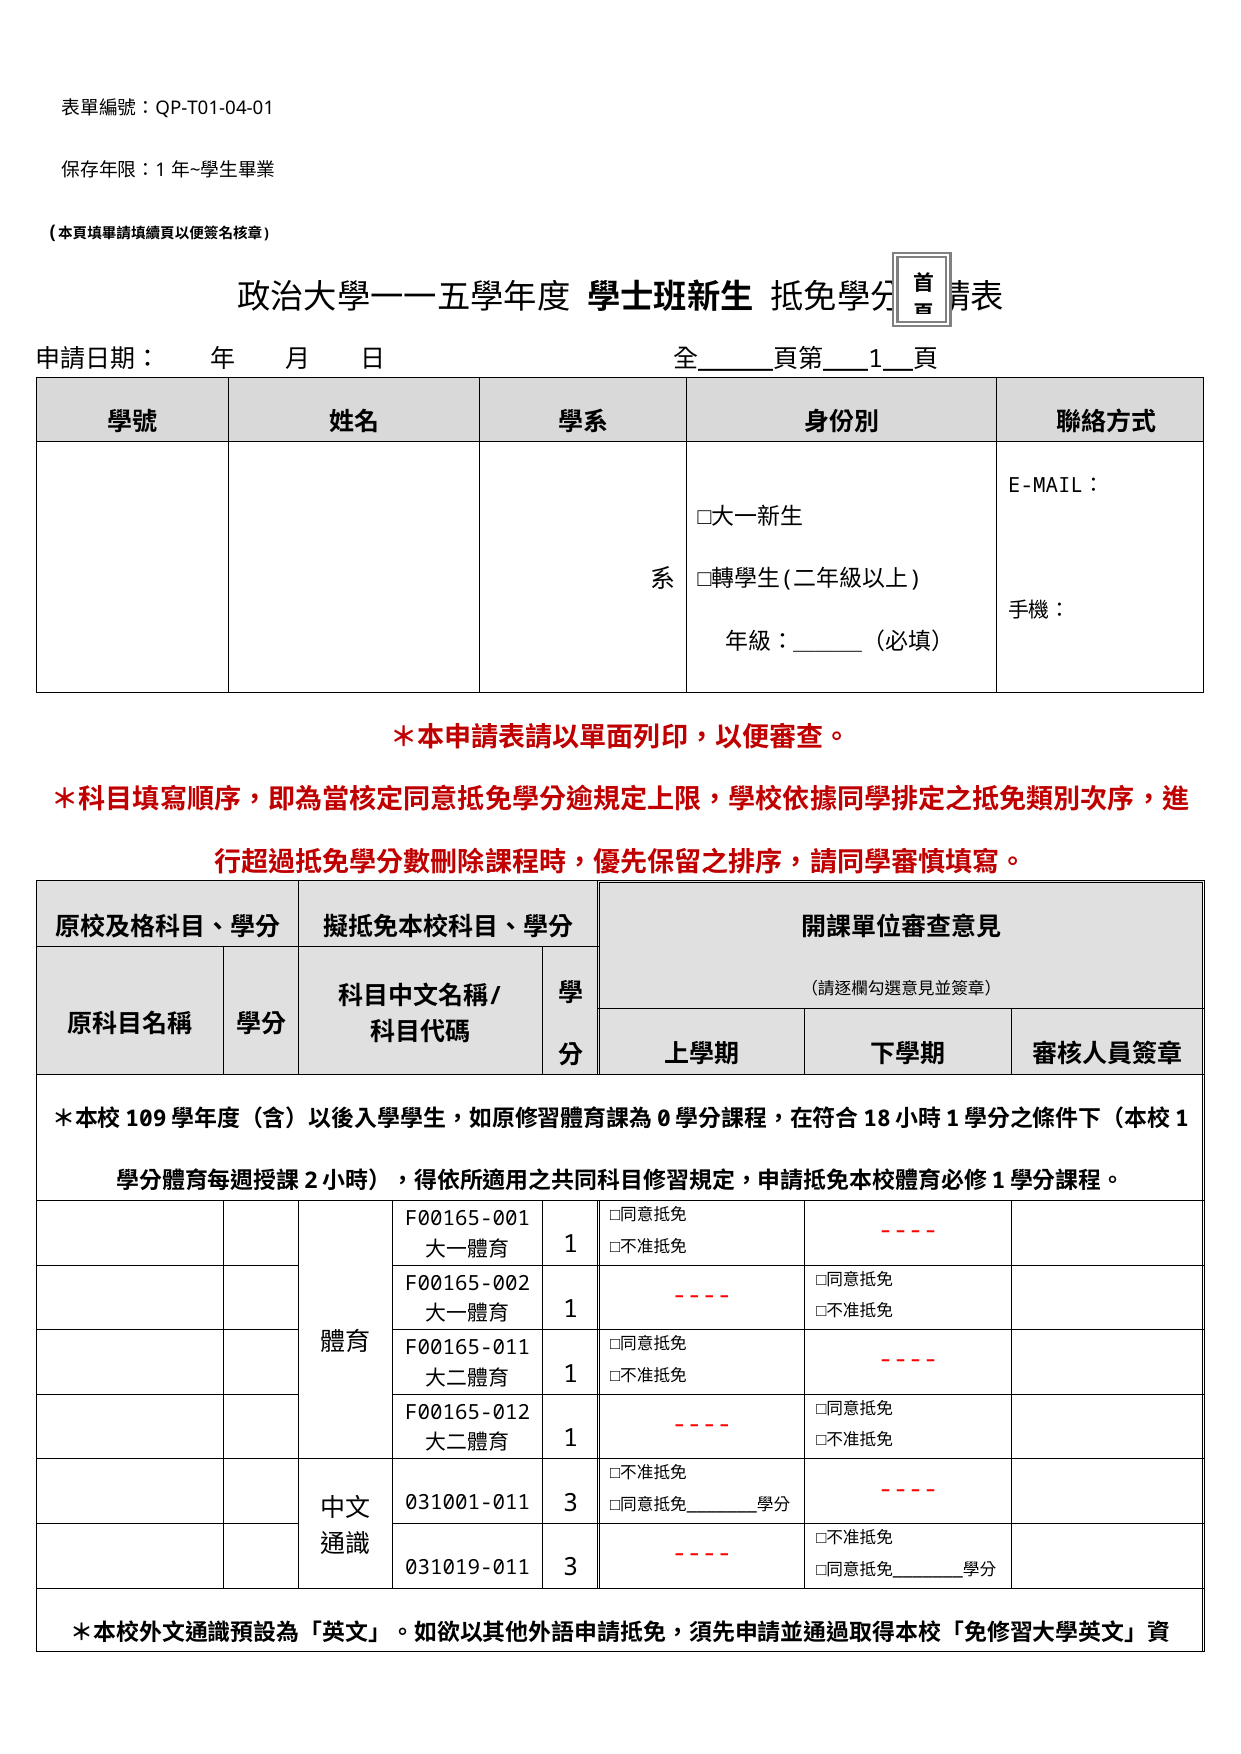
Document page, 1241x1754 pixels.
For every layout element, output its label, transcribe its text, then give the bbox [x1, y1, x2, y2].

table_cell 1 [543, 1395, 597, 1458]
table_cell [229, 442, 479, 692]
table_cell 3 [543, 1459, 597, 1523]
table_cell [224, 1395, 298, 1458]
table_cell 學分 [224, 947, 298, 1074]
table_cell ---- [600, 1266, 804, 1329]
table_cell F00165-012 大二體育 [393, 1395, 542, 1458]
table_cell 031001-011 [393, 1459, 542, 1523]
table_cell [1012, 1459, 1202, 1523]
table_cell 031019-011 [393, 1524, 542, 1587]
table_cell 3 [543, 1524, 597, 1587]
table_cell 1 [543, 1266, 597, 1329]
table_cell 審核人員簽章 [1012, 1009, 1202, 1074]
table_cell ＊本校109學年度（含）以後入學學生，如原修習體育課為0學分課程，在符合18小時1學分之條件下（本校1學分體育每週授課2小時），得依所適用之共同科目修習規定，申請抵免本校體育必修1學分課程。 [37, 1075, 1202, 1200]
table_cell 1 [543, 1330, 597, 1394]
text 申請日期： 年 月 日 全_____頁第___1__頁 [35, 314, 1205, 377]
table_cell [37, 1201, 223, 1264]
table_cell [224, 1201, 298, 1264]
table_cell 中文通識 [299, 1459, 392, 1587]
table_cell [224, 1459, 298, 1523]
table_cell [37, 1266, 223, 1329]
table_cell ---- [600, 1524, 804, 1587]
table_cell 系 [480, 442, 686, 692]
table_cell 原校及格科目、學分 [37, 881, 298, 946]
table_cell [37, 1524, 223, 1587]
table_cell ---- [600, 1395, 804, 1458]
table_cell [1012, 1330, 1202, 1394]
table_cell ＊本校外文通識預設為「英文」。如欲以其他外語申請抵免，須先申請並通過取得本校「免修習大學英文」資 [37, 1589, 1202, 1651]
table_cell □同意抵免 □不准抵免 [600, 1201, 804, 1264]
table_cell □大一新生 □轉學生(二年級以上) 年級：＿＿＿（必填） [687, 442, 996, 692]
table_cell 擬抵免本校科目、學分 [299, 881, 597, 946]
table_cell F00165-011 大二體育 [393, 1330, 542, 1394]
table_cell □同意抵免 □不准抵免 [600, 1330, 804, 1394]
table_cell □不准抵免 □同意抵免_______學分 [600, 1459, 804, 1523]
table_cell [1012, 1395, 1202, 1458]
table_cell [37, 442, 228, 692]
text 政治大學一一五學年度 學士班新生 抵免學分申請表 [35, 252, 892, 314]
table_cell [224, 1266, 298, 1329]
table_cell [1012, 1266, 1202, 1329]
table_header 學系 [480, 378, 686, 441]
table_cell [37, 1459, 223, 1523]
text 首頁 [913, 266, 930, 313]
table_header 學號 [37, 378, 228, 441]
table_cell [1012, 1524, 1202, 1587]
table_cell 下學期 [805, 1009, 1011, 1074]
table_cell □同意抵免 □不准抵免 [805, 1395, 1011, 1458]
table_cell □不准抵免 □同意抵免_______學分 [805, 1524, 1011, 1587]
table_cell [37, 1395, 223, 1458]
table_cell ＊本申請表請以單面列印，以便審查。 ＊科目填寫順序，即為當核定同意抵免學分逾規定上限，學校依據同學排定之抵免類別次序，進行超過抵免學分數刪除課程時，優先保留之排序，請同學審慎填寫。 [37, 693, 1203, 880]
table_cell 科目中文名稱/ 科目代碼 [299, 947, 542, 1074]
table_cell ---- [805, 1201, 1011, 1264]
table_header 表單編號：QP-T01-04-01 [35, 65, 309, 127]
table_cell 上學期 [600, 1009, 804, 1074]
table_cell 1 [543, 1201, 597, 1264]
table_cell ---- [805, 1459, 1011, 1523]
table_cell ---- [805, 1330, 1011, 1394]
table_cell 體育 [299, 1201, 392, 1458]
table_cell E-MAIL： 手機： [997, 442, 1203, 692]
table_cell [37, 1330, 223, 1394]
table_cell 原科目名稱 [37, 947, 223, 1074]
table_cell [224, 1524, 298, 1587]
table_cell 學分 [543, 947, 597, 1074]
table_header 聯絡方式 [997, 378, 1203, 441]
table_header 身份別 [687, 378, 996, 441]
table_cell F00165-002 大一體育 [393, 1266, 542, 1329]
table_cell □同意抵免 □不准抵免 [805, 1266, 1011, 1329]
table_cell 保存年限：1 年~學生畢業 [35, 127, 309, 189]
table_cell [1012, 1201, 1202, 1264]
table_cell F00165-001 大一體育 [393, 1201, 542, 1264]
table_cell [224, 1330, 298, 1394]
table_cell (本頁填畢請填續頁以便簽名核章) [35, 190, 309, 252]
text 政治大學一一五學年度 學士班新生 抵免學分申請表 [952, 252, 1205, 314]
table_header 姓名 [229, 378, 479, 441]
table_cell 開課單位審查意見 （請逐欄勾選意見並簽章） [600, 883, 1202, 1008]
